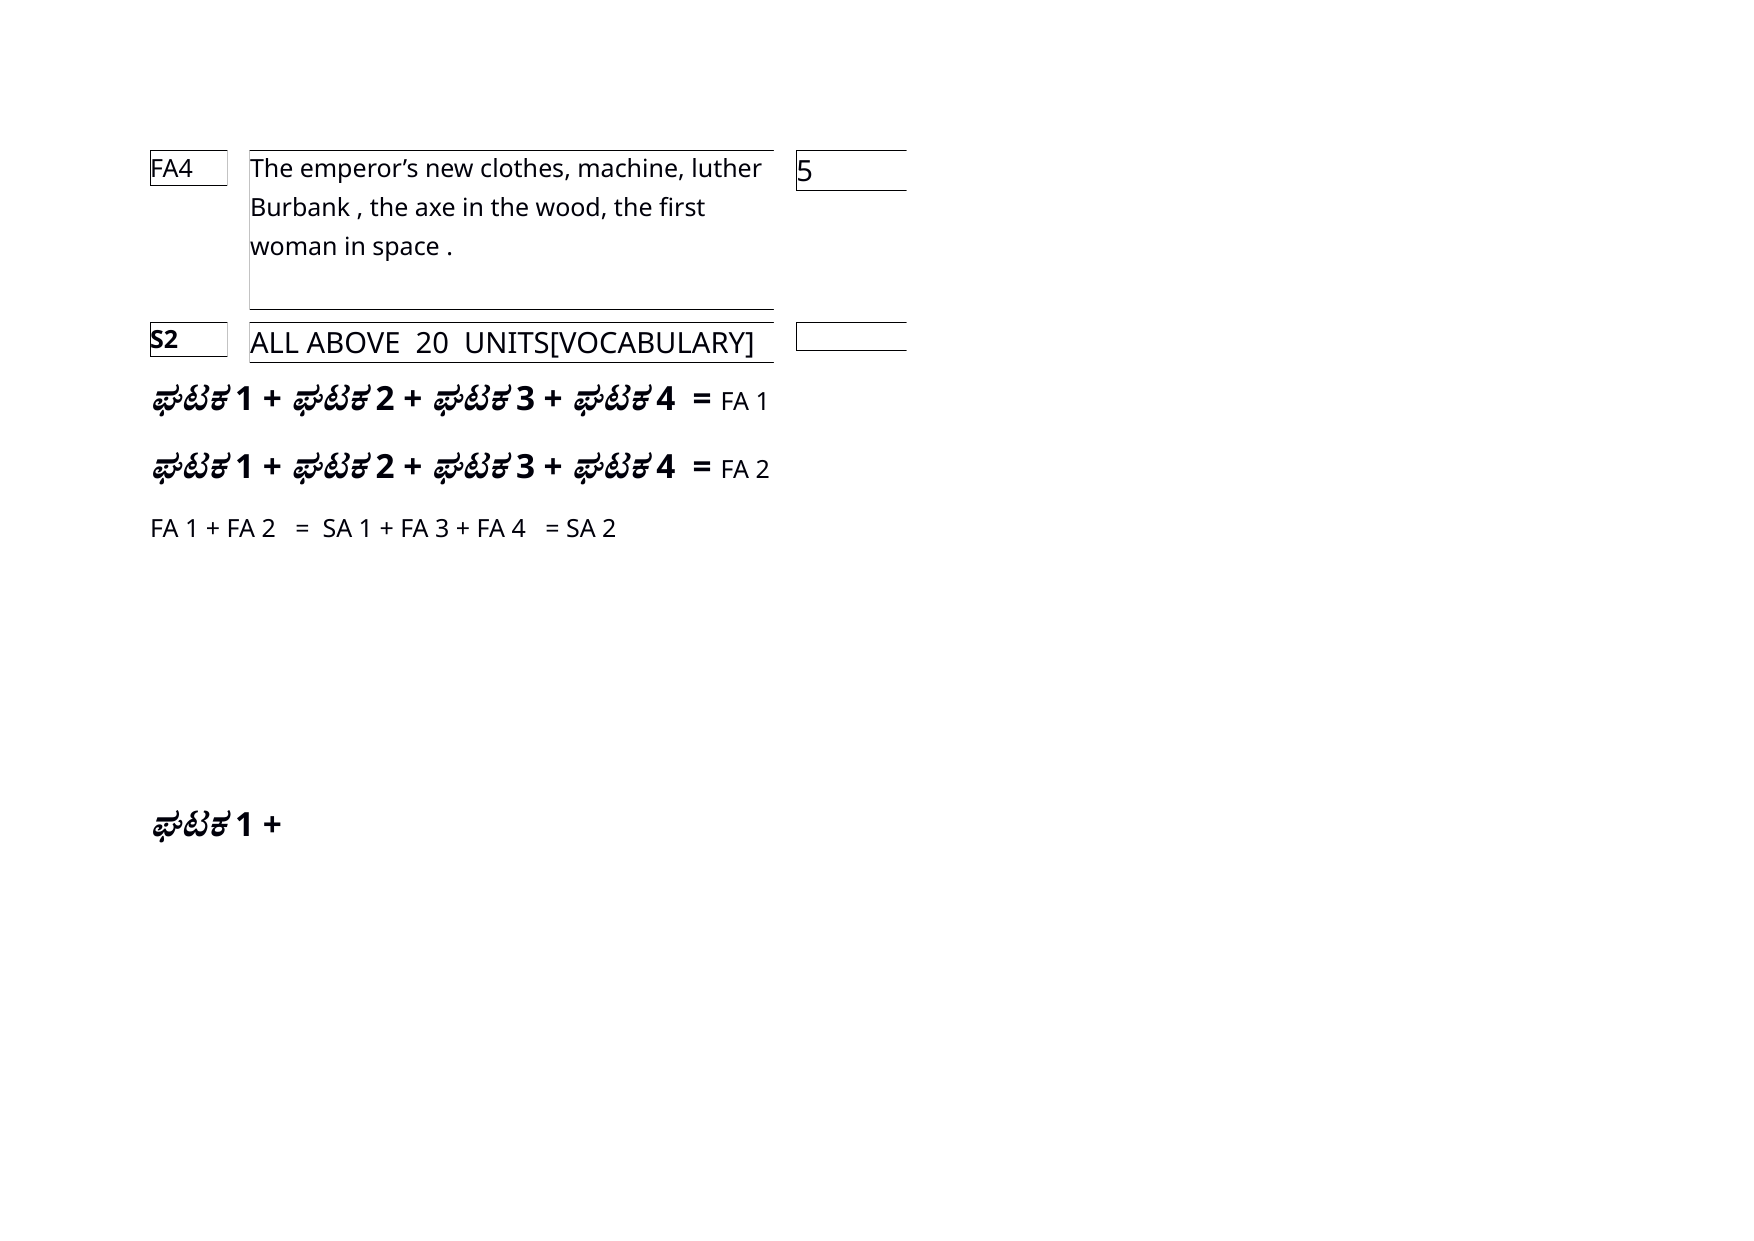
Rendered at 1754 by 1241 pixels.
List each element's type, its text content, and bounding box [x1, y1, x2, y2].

table_cell FA4 [139, 150, 238, 322]
table_cell The emperor’s new clothes, machine, luther Burbank , the axe in the wood, the first woman in space . [239, 150, 785, 322]
text ಘಟಕ 1 + ಘಟಕ 2 + ಘಟಕ 3 + ಘಟಕ 4 = FA 1 [150, 375, 1604, 434]
text ಘಟಕ 1 + ಘಟಕ 2 + ಘಟಕ 3 + ಘಟಕ 4 = FA 2 [150, 443, 1604, 502]
text ಘಟಕ 1 + [150, 801, 1604, 860]
text FA 1 + FA 2 = SA 1 + FA 3 + FA 4 = SA 2 [150, 511, 1604, 545]
table_cell 5 [785, 150, 918, 322]
table_cell ALL ABOVE 20 UNITS[VOCABULARY] [239, 322, 785, 375]
table_cell S2 [139, 322, 238, 375]
table_cell [785, 322, 918, 375]
